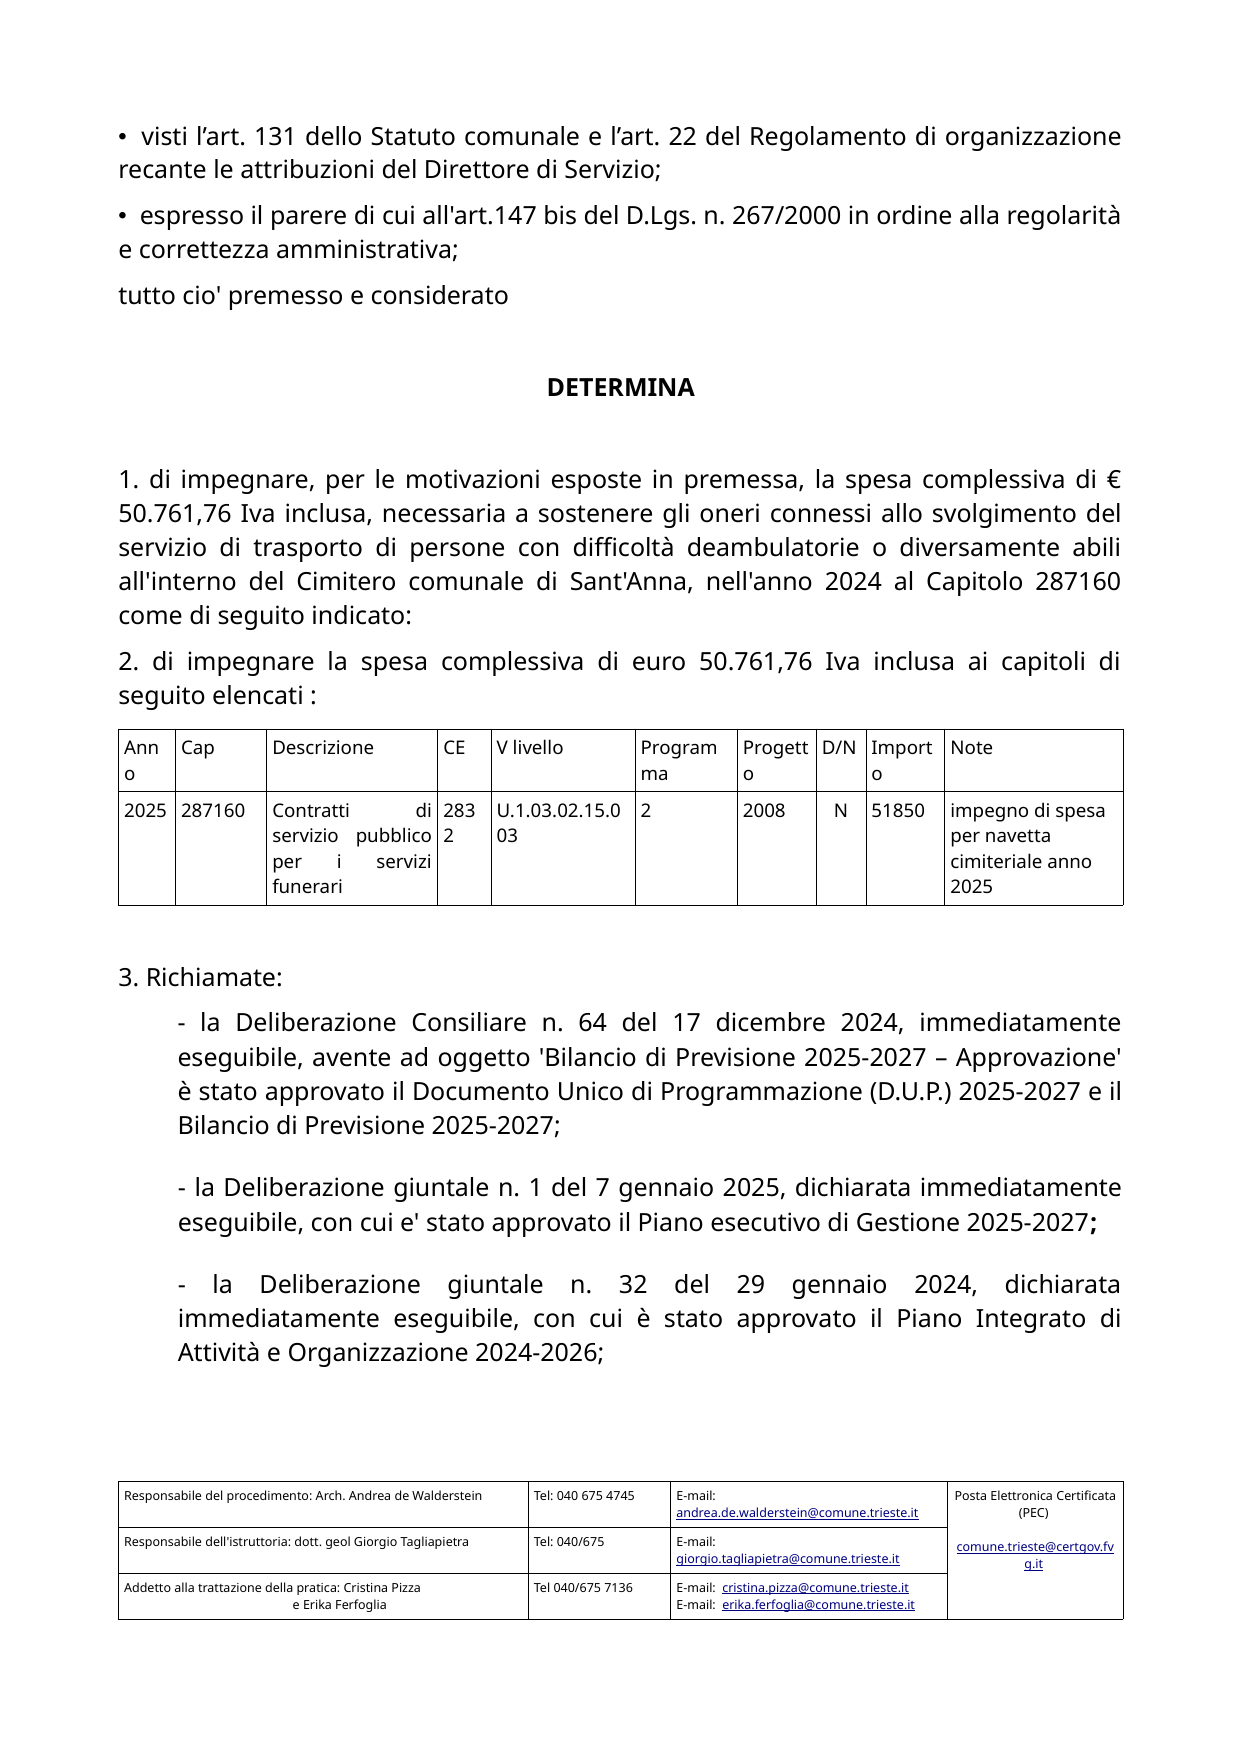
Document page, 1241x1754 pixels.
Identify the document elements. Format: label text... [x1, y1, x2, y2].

table_cell 2832 [438, 792, 491, 905]
table_cell 2025 [119, 792, 175, 905]
table_cell 2008 [738, 792, 816, 905]
table_header Importo [867, 730, 944, 791]
table_cell U.1.03.02.15.003 [492, 792, 635, 905]
table_cell impegno di spesa per navetta cimiteriale anno 2025 [945, 792, 1123, 905]
table_header Progetto [738, 730, 816, 791]
text • visti l’art. 131 dello Statuto comunale e l’art. 22 del Regolamento di organizzazione recante le attribuzioni del Direttore di Servizio; [118, 118, 1123, 186]
text - la Deliberazione giuntale n. 1 del 7 gennaio 2025, dichiarata immediatamente eseguibile, con cui e' stato approvato il Piano esecutivo di Gestione 2025-2027; [178, 1170, 1123, 1238]
text 3. Richiamate: [118, 959, 1123, 993]
text tutto cio' premesso e considerato [118, 278, 1123, 312]
table_header CE [438, 730, 491, 791]
text • espresso il parere di cui all'art.147 bis del D.Lgs. n. 267/2000 in ordine alla regolarità e correttezza amministrativa; [118, 198, 1123, 266]
text 1. di impegnare, per le motivazioni esposte in premessa, la spesa complessiva di € 50.761,76 Iva inclusa, necessaria a sostenere gli oneri connessi allo svolgimento del servizio di trasporto di persone con difficoltà deambulatorie o diversamente abili all'interno del Cimitero comunale di Sant'Anna, nell'anno 2024 al Capitolo 287160 come di seguito indicato: [118, 461, 1123, 632]
table_cell 2 [636, 792, 737, 905]
table_header D/N [817, 730, 866, 791]
table_header Cap [176, 730, 266, 791]
table_header Note [945, 730, 1123, 791]
text - la Deliberazione giuntale n. 32 del 29 gennaio 2024, dichiarata immediatamente eseguibile, con cui è stato approvato il Piano Integrato di Attività e Organizzazione 2024-2026; [178, 1267, 1123, 1369]
text DETERMINA [118, 369, 1123, 404]
table_cell N [817, 792, 866, 905]
table_header V livello [492, 730, 635, 791]
table_header Programma [636, 730, 737, 791]
text - la Deliberazione Consiliare n. 64 del 17 dicembre 2024, immediatamente eseguibile, avente ad oggetto 'Bilancio di Previsione 2025-2027 – Approvazione' è stato approvato il Documento Unico di Programmazione (D.U.P.) 2025-2027 e il Bilancio di Previsione 2025-2027; [177, 1005, 1123, 1141]
table_cell 287160 [176, 792, 266, 905]
table_header Anno [119, 730, 175, 791]
table_cell 51850 [867, 792, 944, 905]
table_cell Contratti di servizio pubblico per i servizi funerari [267, 792, 437, 905]
table_header Descrizione [267, 730, 437, 791]
text 2. di impegnare la spesa complessiva di euro 50.761,76 Iva inclusa ai capitoli di seguito elencati : [118, 643, 1123, 711]
